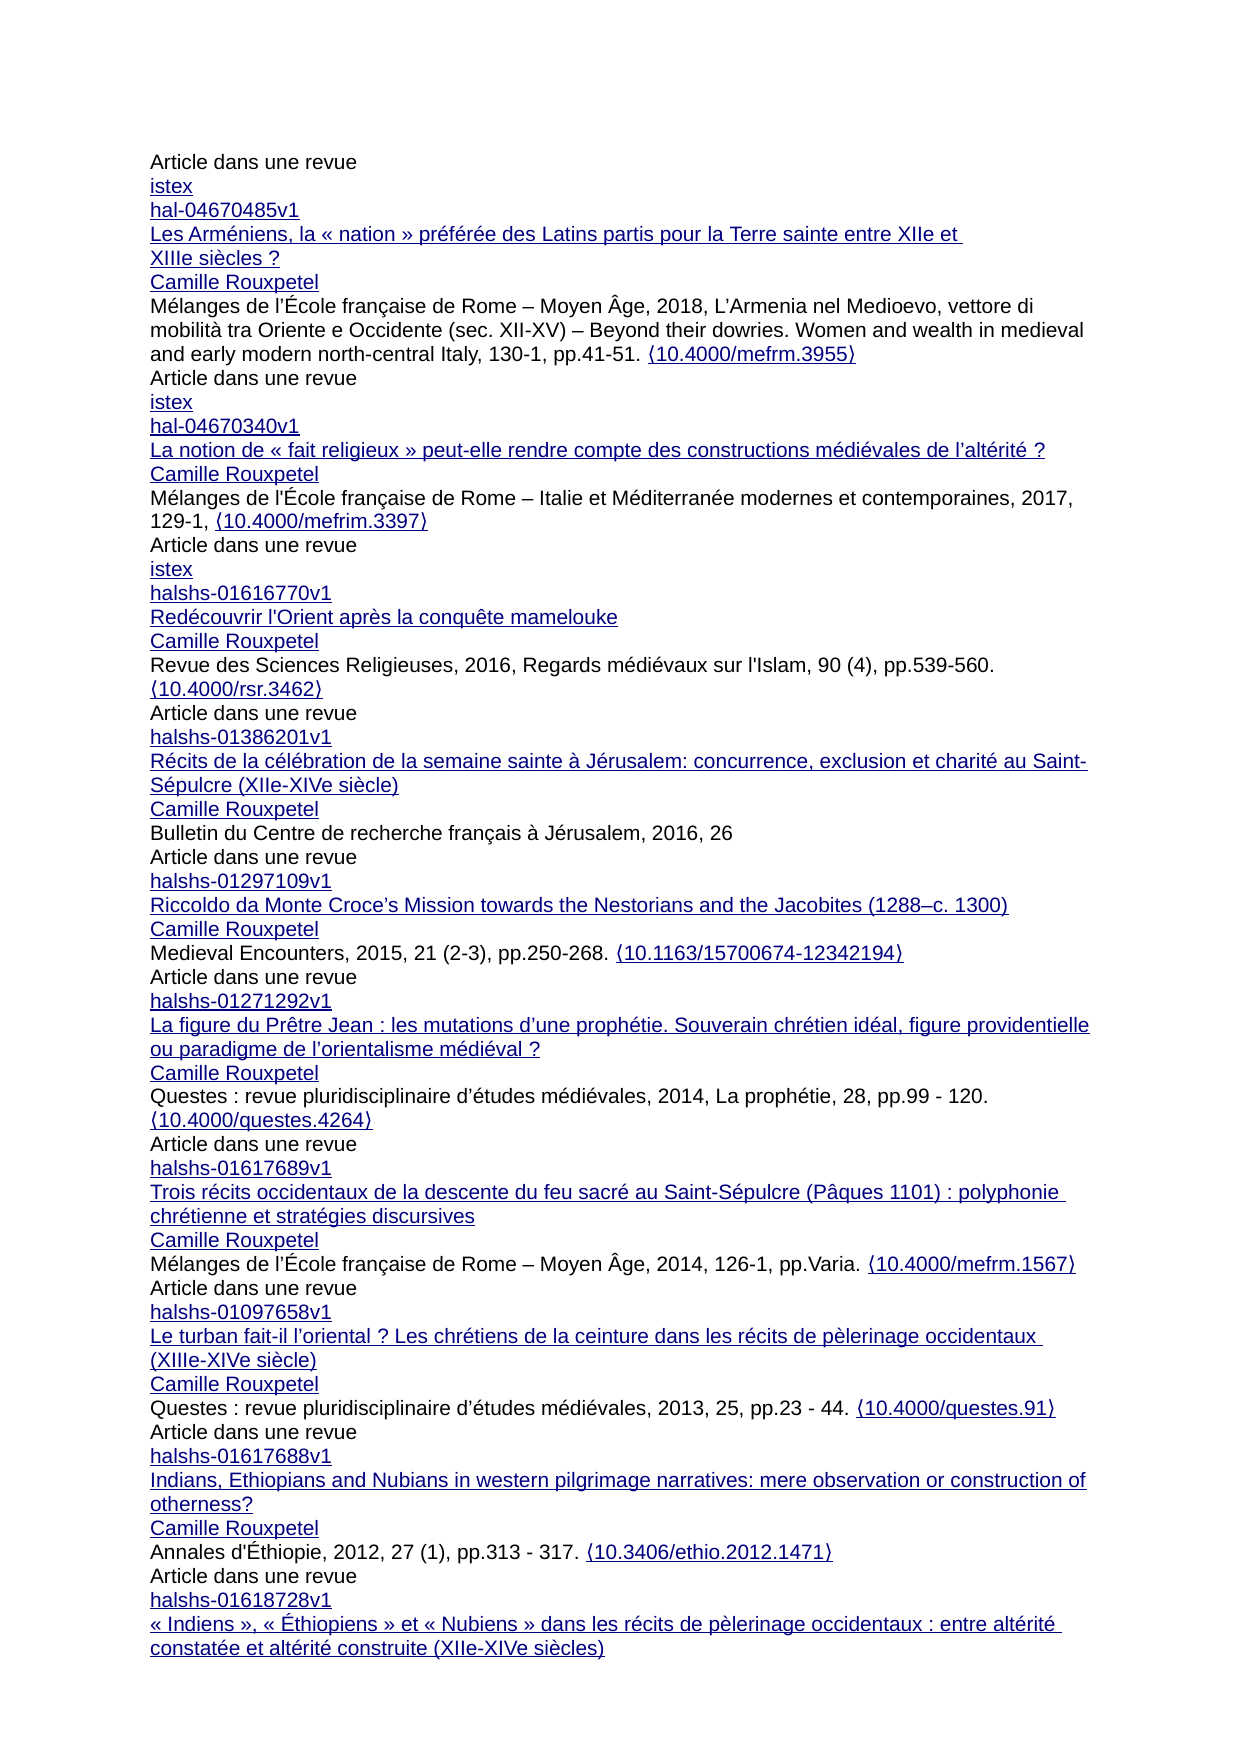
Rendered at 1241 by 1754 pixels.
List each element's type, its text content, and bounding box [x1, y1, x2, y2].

table_cell La figure du Prêtre Jean : les mutations d’une prophétie. Souverain chrétien idéal, figure providentielle [150, 1013, 1090, 1033]
table_cell Riccoldo da Monte Croce’s Mission towards the Nestorians and the Jacobites (1288–c. 1300) Camille Rouxpetel Medieval Encounters, 2015, 21 (2-3), pp.250-268. ⟨10.1163/15700674-12342194⟩ Article dans une revue halshs-01271292v1 [150, 893, 1090, 1012]
table_cell ou paradigme de l’orientalisme médiéval ? Camille Rouxpetel Questes : revue pluridisciplinaire d’études médiévales, 2014, La prophétie, 28, pp.99 - 120. ⟨10.4000/questes.4264⟩ Article dans une revue halshs-01617689v1 [150, 1034, 1090, 1180]
table_cell Article dans une revue istex hal-04670485v1 [150, 150, 1090, 222]
table_cell Les Arméniens, la « nation » préférée des Latins partis pour la Terre sainte entre XIIe et XIIIe siècles ? Camille Rouxpetel Mélanges de l’École française de Rome – Moyen Âge, 2018, L’Armenia nel Medioevo, vettore di mobilità tra Oriente e Occidente (sec. XII-XV) – Beyond their dowries. Women and wealth in medieval and early modern north-central Italy, 130-1, pp.41-51. ⟨10.4000/mefrm.3955⟩ Article dans une revue istex hal-04670340v1 [150, 222, 1090, 437]
table_cell « Indiens », « Éthiopiens » et « Nubiens » dans les récits de pèlerinage occidentaux : entre altérité constatée et altérité construite (XIIe-XIVe siècles) [150, 1611, 1090, 1659]
table_cell Redécouvrir l'Orient après la conquête mamelouke Camille Rouxpetel Revue des Sciences Religieuses, 2016, Regards médiévaux sur l'Islam, 90 (4), pp.539-560. ⟨10.4000/rsr.3462⟩ Article dans une revue halshs-01386201v1 [150, 605, 1090, 749]
table_cell La notion de « fait religieux » peut-elle rendre compte des constructions médiévales de l’altérité ? Camille Rouxpetel Mélanges de l'École française de Rome – Italie et Méditerranée modernes et contemporaines, 2017, 129-1, ⟨10.4000/mefrim.3397⟩ Article dans une revue istex halshs-01616770v1 [150, 438, 1090, 605]
table_cell Indians, Ethiopians and Nubians in western pilgrimage narratives: mere observation or construction of otherness? Camille Rouxpetel Annales d'Éthiopie, 2012, 27 (1), pp.313 - 317. ⟨10.3406/ethio.2012.1471⟩ Article dans une revue halshs-01618728v1 [150, 1468, 1090, 1611]
table_cell Trois récits occidentaux de la descente du feu sacré au Saint-Sépulcre (Pâques 1101) : polyphonie chrétienne et stratégies discursives Camille Rouxpetel Mélanges de l’École française de Rome – Moyen Âge, 2014, 126-1, pp.Varia. ⟨10.4000/mefrm.1567⟩ Article dans une revue halshs-01097658v1 [150, 1180, 1090, 1324]
table_cell Le turban fait-il l’oriental ? Les chrétiens de la ceinture dans les récits de pèlerinage occidentaux (XIIIe-XIVe siècle) Camille Rouxpetel Questes : revue pluridisciplinaire d’études médiévales, 2013, 25, pp.23 - 44. ⟨10.4000/questes.91⟩ Article dans une revue halshs-01617688v1 [150, 1324, 1090, 1468]
table_cell Récits de la célébration de la semaine sainte à Jérusalem: concurrence, exclusion et charité au Saint-Sépulcre (XIIe-XIVe siècle) Camille Rouxpetel Bulletin du Centre de recherche français à Jérusalem, 2016, 26 Article dans une revue halshs-01297109v1 [150, 749, 1090, 893]
